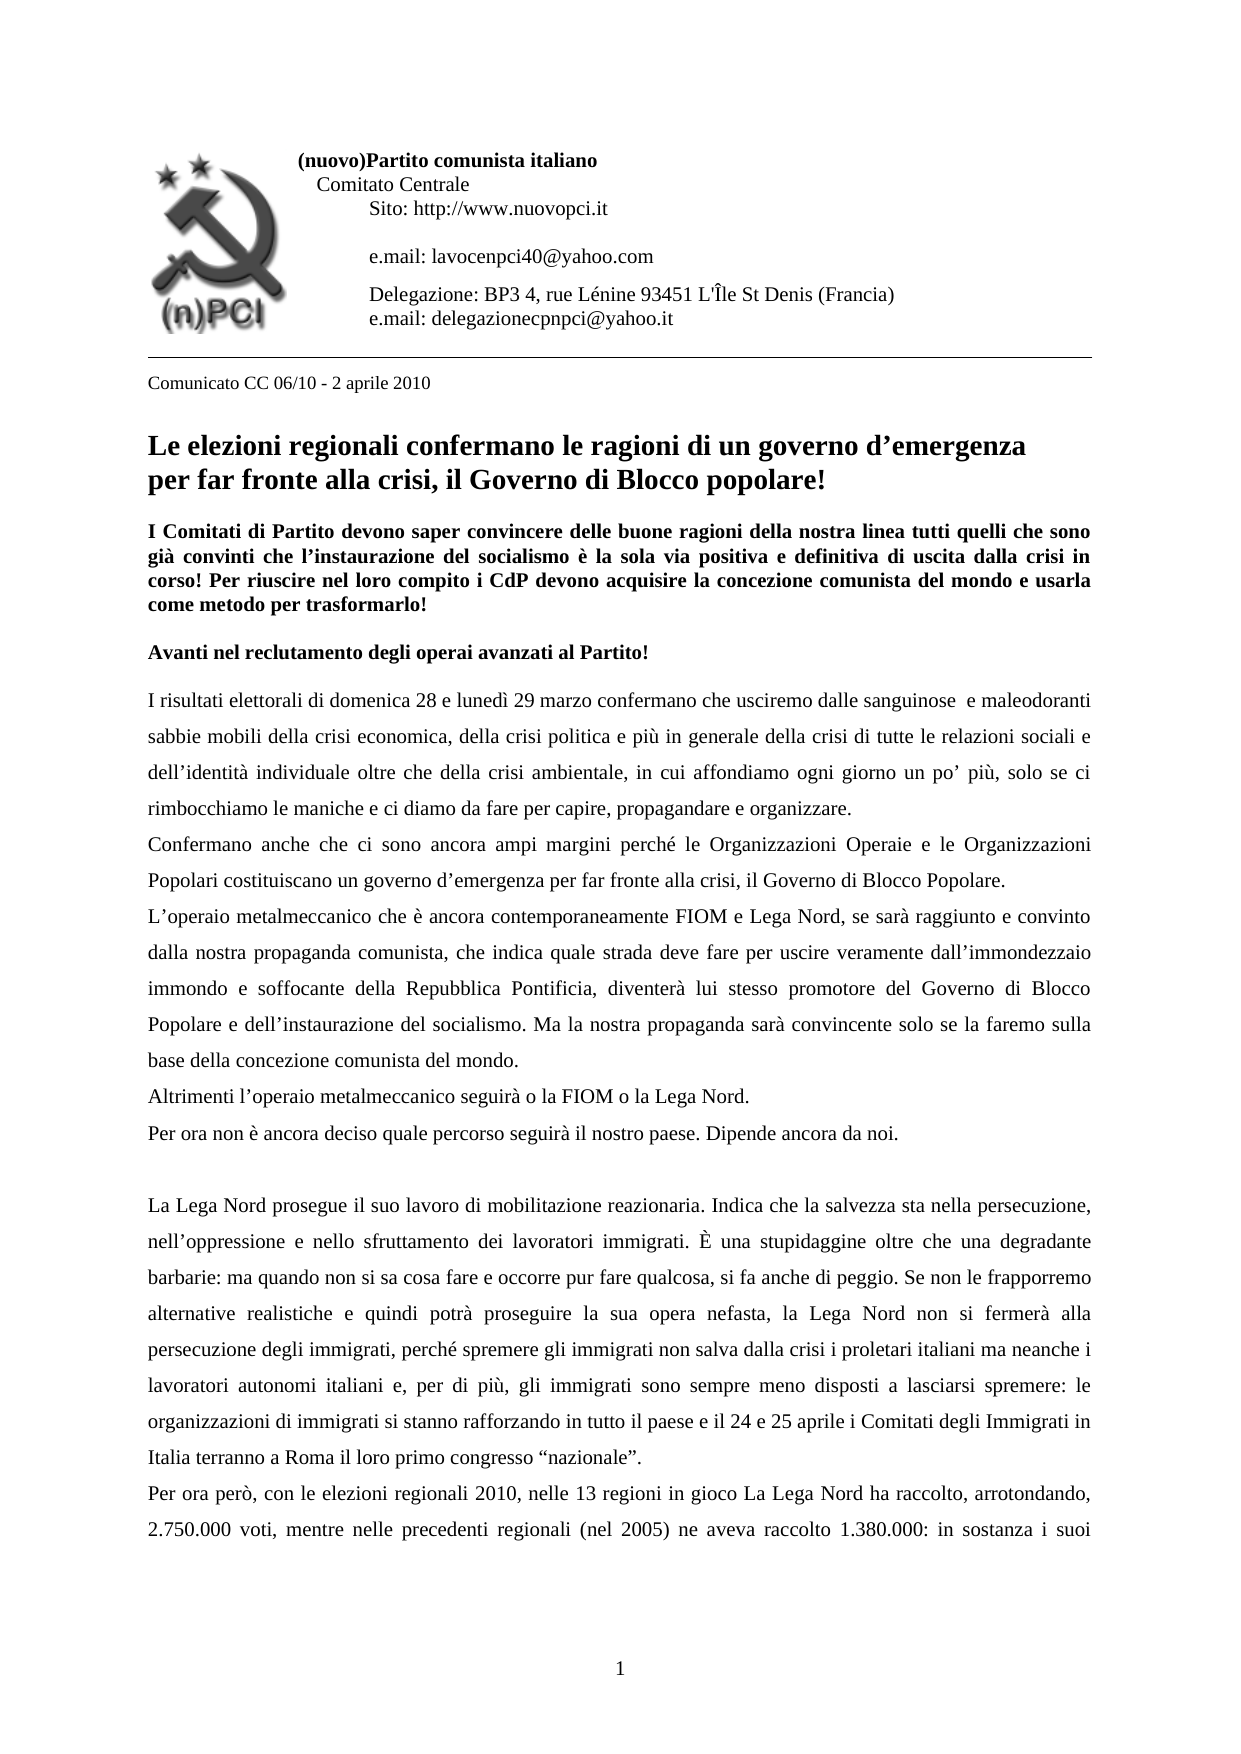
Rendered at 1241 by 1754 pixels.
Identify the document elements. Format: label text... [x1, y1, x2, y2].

picture [149, 149, 287, 334]
text Confermano anche che ci sono ancora ampi margini perché le Organizzazioni Operaie e le Organizzazioni Popolari costituiscano un governo d’emergenza per far fronte alla crisi, il Governo di Blocco Popolare. [148, 832, 1092, 892]
text Per ora però, con le elezioni regionali 2010, nelle 13 regioni in gioco La Lega Nord ha raccolto, arrotondando, 2.750.000 voti, mentre nelle precedenti regionali (nel 2005) ne aveva raccolto 1.380.000: in sostanza i suoi [148, 1481, 1092, 1541]
text Per ora non è ancora deciso quale percorso seguirà il nostro paese. Dipende ancora da noi. [148, 1120, 1092, 1144]
text Altrimenti l’operaio metalmeccanico seguirà o la FIOM o la Lega Nord. [148, 1084, 1092, 1108]
text Comunicato CC 06/10 - 2 aprile 2010 [148, 372, 1092, 393]
text e.mail: delegazionecpnpci@yahoo.it [369, 306, 1092, 330]
text L’operaio metalmeccanico che è ancora contemporaneamente FIOM e Lega Nord, se sarà raggiunto e convinto dalla nostra propaganda comunista, che indica quale strada deve fare per uscire veramente dall’immondezzaio immondo e soffocante della Repubblica Pontificia, diventerà lui stesso promotore del Governo di Blocco Popolare e dell’instaurazione del socialismo. Ma la nostra propaganda sarà convincente solo se la faremo sulla base della concezione comunista del mondo. [148, 904, 1092, 1072]
text e.mail: lavocenpci40@yahoo.com [369, 244, 1092, 268]
text Delegazione: BP3 4, rue Lénine 93451 L'Île St Denis (Francia) [369, 282, 1092, 306]
text Comitato Centrale [316, 172, 1092, 196]
text Avanti nel reclutamento degli operai avanzati al Partito! [148, 640, 1092, 664]
text La Lega Nord prosegue il suo lavoro di mobilitazione reazionaria. Indica che la salvezza sta nella persecuzione, nell’oppressione e nello sfruttamento dei lavoratori immigrati. È una stupidaggine oltre che una degradante barbarie: ma quando non si sa cosa fare e occorre pur fare qualcosa, si fa anche di peggio. Se non le frapporremo alternative realistiche e quindi potrà proseguire la sua opera nefasta, la Lega Nord non si fermerà alla persecuzione degli immigrati, perché spremere gli immigrati non salva dalla crisi i proletari italiani ma neanche i lavoratori autonomi italiani e, per di più, gli immigrati sono sempre meno disposti a lasciarsi spremere: le organizzazioni di immigrati si stanno rafforzando in tutto il paese e il 24 e 25 aprile i Comitati degli Immigrati in Italia terranno a Roma il loro primo congresso “nazionale”. [148, 1192, 1092, 1469]
text I Comitati di Partito devono saper convincere delle buone ragioni della nostra linea tutti quelli che sono già convinti che l’instaurazione del socialismo è la sola via positiva e definitiva di uscita dalla crisi in corso! Per riuscire nel loro compito i CdP devono acquisire la concezione comunista del mondo e usarla come metodo per trasformarlo! [148, 519, 1092, 616]
text Le elezioni regionali confermano le ragioni di un governo d’emergenza [148, 428, 1092, 462]
text per far fronte alla crisi, il Governo di Blocco popolare! [148, 462, 1092, 495]
text I risultati elettorali di domenica 28 e lunedì 29 marzo confermano che usciremo dalle sanguinose e maleodoranti sabbie mobili della crisi economica, della crisi politica e più in generale della crisi di tutte le relazioni sociali e dell’identità individuale oltre che della crisi ambientale, in cui affondiamo ogni giorno un po’ più, solo se ci rimbocchiamo le maniche e ci diamo da fare per capire, propagandare e organizzare. [148, 688, 1092, 820]
text Sito: http://www.nuovopci.it [369, 196, 1092, 220]
text (nuovo)Partito comunista italiano [298, 148, 1092, 172]
